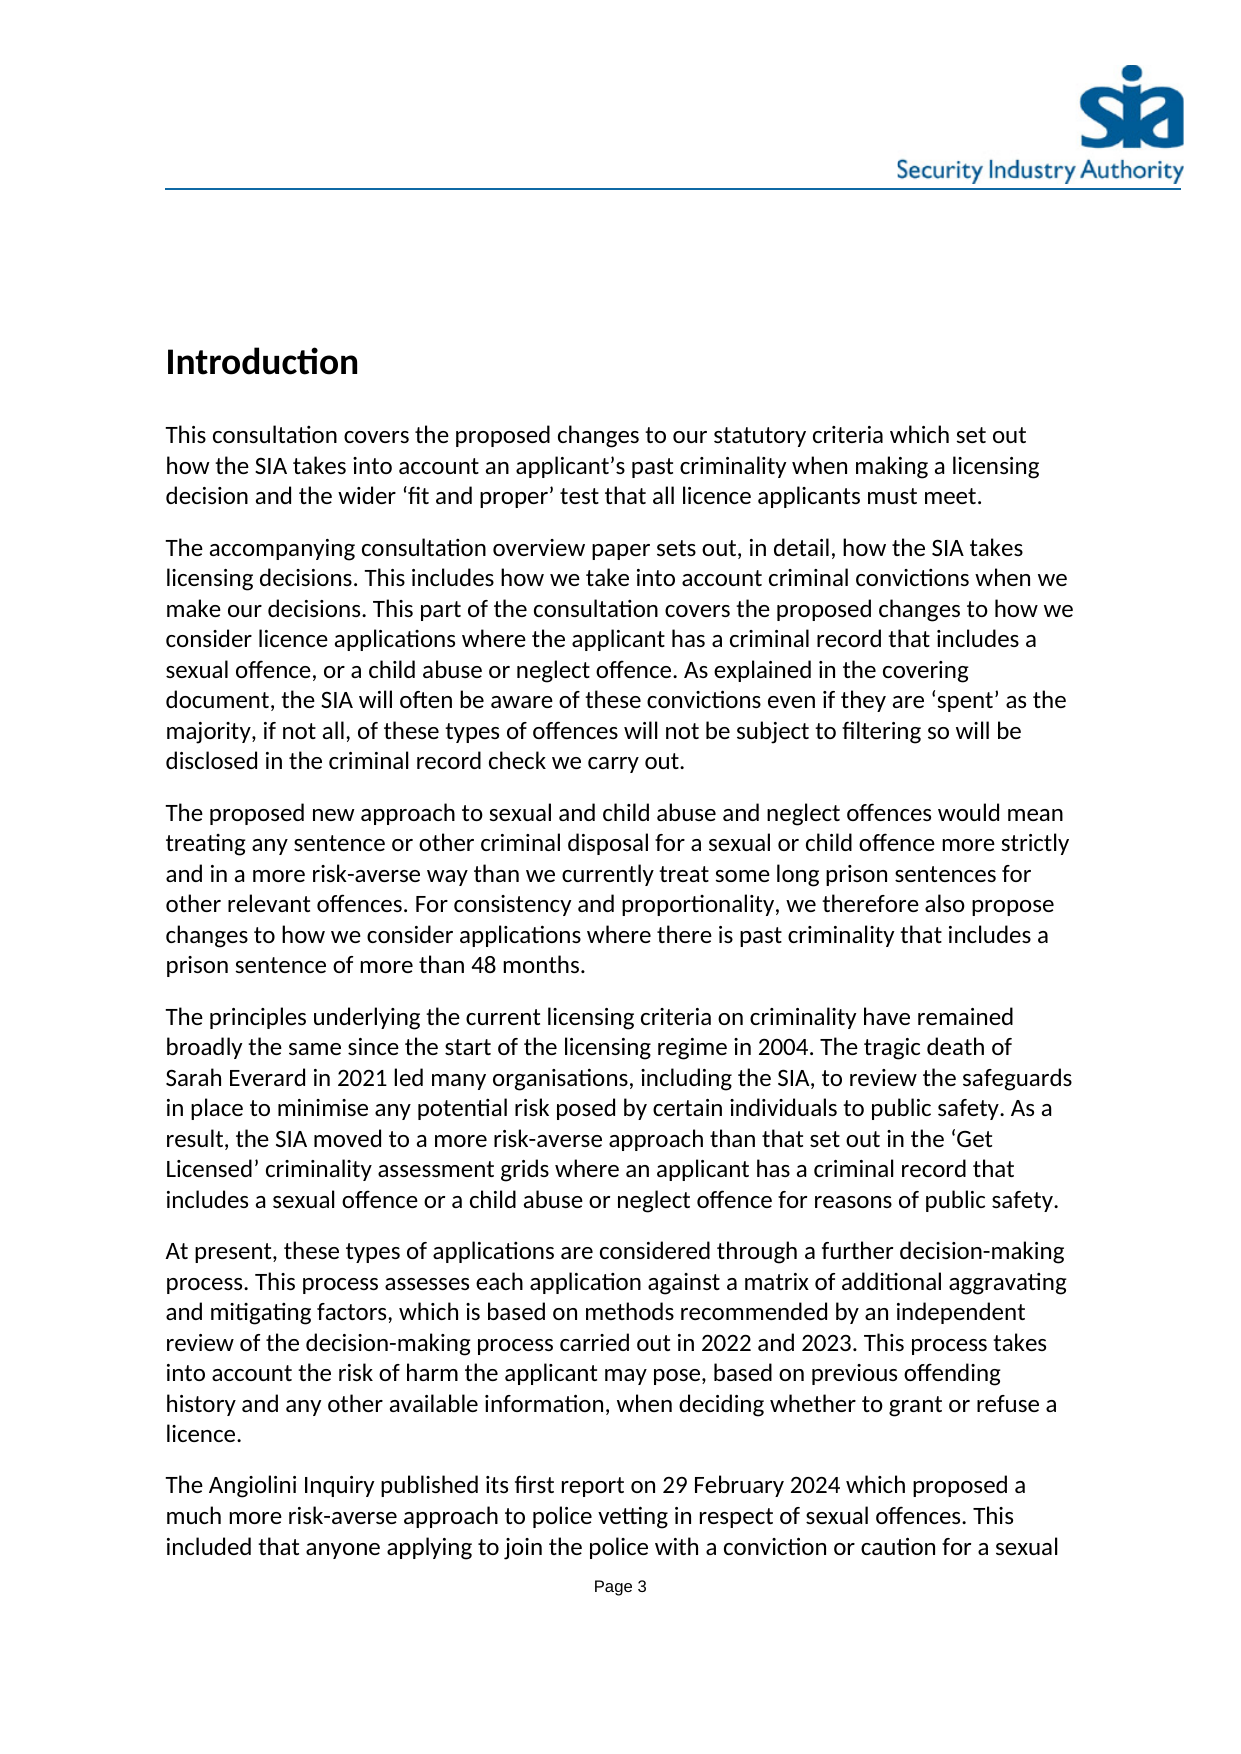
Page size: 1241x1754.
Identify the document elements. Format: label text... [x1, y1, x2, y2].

text The proposed new approach to sexual and child abuse and neglect offences would mean treating any sentence or other criminal disposal for a sexual or child offence more strictly and in a more risk-averse way than we currently treat some long prison sentences for other relevant offences. For consistency and proportionality, we therefore also propose changes to how we consider applications where there is past criminality that includes a prison sentence of more than 48 months. [165, 797, 1075, 980]
text This consultation covers the proposed changes to our statutory criteria which set out how the SIA takes into account an applicant’s past criminality when making a licensing decision and the wider ‘fit and proper’ test that all licence applicants must meet. [165, 419, 1075, 511]
text The accompanying consultation overview paper sets out, in detail, how the SIA takes licensing decisions. This includes how we take into account criminal convictions when we make our decisions. This part of the consultation covers the proposed changes to how we consider licence applications where the applicant has a criminal record that includes a sexual offence, or a child abuse or neglect offence. As explained in the covering document, the SIA will often be aware of these convictions even if they are ‘spent’ as the majority, if not all, of these types of offences will not be subject to filtering so will be disclosed in the criminal record check we carry out. [165, 532, 1075, 776]
text The Angiolini Inquiry published its first report on 29 February 2024 which proposed a much more risk-averse approach to police vetting in respect of sexual offences. This included that anyone applying to join the police with a conviction or caution for a sexual [165, 1469, 1075, 1561]
text The principles underlying the current licensing criteria on criminality have remained broadly the same since the start of the licensing regime in 2004. The tragic death of Sarah Everard in 2021 led many organisations, including the SIA, to review the safeguards in place to minimise any potential risk posed by certain individuals to public safety. As a result, the SIA moved to a more risk-averse approach than that set out in the ‘Get Licensed’ criminality assessment grids where an applicant has a criminal record that includes a sexual offence or a child abuse or neglect offence for reasons of public safety. [165, 1001, 1075, 1214]
subtitle Introduction [165, 338, 1075, 384]
text At present, these types of applications are considered through a further decision-making process. This process assesses each application against a matrix of additional aggravating and mitigating factors, which is based on methods recommended by an independent review of the decision-making process carried out in 2022 and 2023. This process takes into account the risk of harm the applicant may pose, based on previous offending history and any other available information, when deciding whether to grant or refuse a licence. [165, 1235, 1075, 1449]
